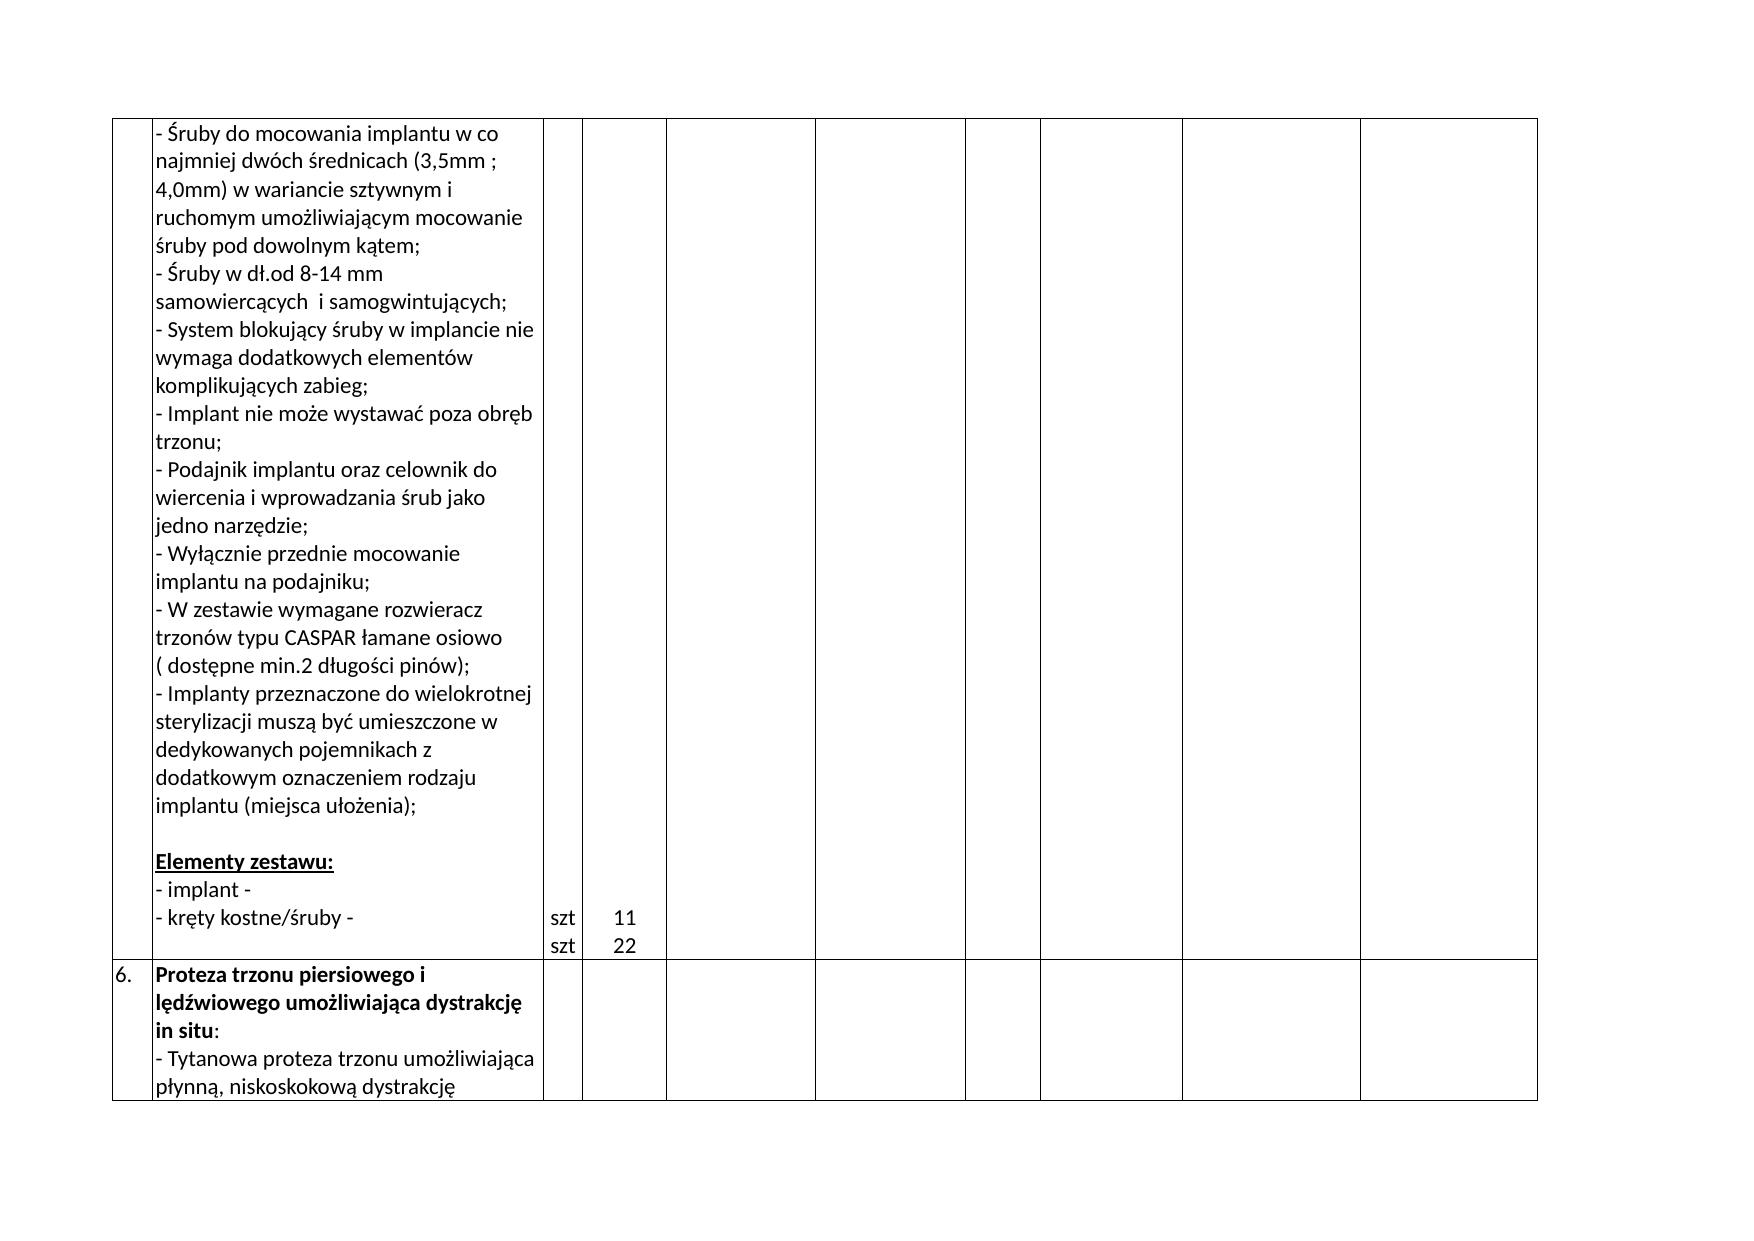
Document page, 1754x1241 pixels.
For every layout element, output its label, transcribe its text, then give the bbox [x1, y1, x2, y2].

table_cell [1183, 960, 1360, 1100]
table_cell 11 22 [583, 119, 666, 959]
table_cell szt szt [544, 119, 582, 959]
table_cell - Śruby do mocowania implantu w co najmniej dwóch średnicach (3,5mm ; 4,0mm) w wariancie sztywnym i ruchomym umożliwiającym mocowanie śruby pod dowolnym kątem; - Śruby w dł.od 8-14 mm samowiercących i samogwintujących; - System blokujący śruby w implancie nie wymaga dodatkowych elementów komplikujących zabieg; - Implant nie może wystawać poza obręb trzonu; - Podajnik implantu oraz celownik do wiercenia i wprowadzania śrub jako jedno narzędzie; - Wyłącznie przednie mocowanie implantu na podajniku; - W zestawie wymagane rozwieracz trzonów typu CASPAR łamane osiowo ( dostępne min.2 długości pinów); - Implanty przeznaczone do wielokrotnej sterylizacji muszą być umieszczone w dedykowanych pojemnikach z dodatkowym oznaczeniem rodzaju implantu (miejsca ułożenia); Elementy zestawu: - implant - - kręty kostne/śruby - [153, 119, 543, 959]
table_cell [1361, 119, 1537, 959]
table_cell [583, 960, 666, 1100]
table_cell [816, 960, 965, 1100]
table_cell 6. [113, 960, 152, 1100]
table_cell [1041, 960, 1182, 1100]
table_cell [113, 119, 152, 959]
table_cell [667, 960, 815, 1100]
table_cell [544, 960, 582, 1100]
table_cell [1041, 119, 1182, 959]
table_cell [667, 119, 815, 959]
table_cell [1183, 119, 1360, 959]
table_cell [966, 960, 1040, 1100]
table_cell Proteza trzonu piersiowego i lędźwiowego umożliwiająca dystrakcję in situ: - Tytanowa proteza trzonu umożliwiająca płynną, niskoskokową dystrakcję [153, 960, 543, 1100]
table_cell [816, 119, 965, 959]
table_cell [1361, 960, 1537, 1100]
table_cell [966, 119, 1040, 959]
